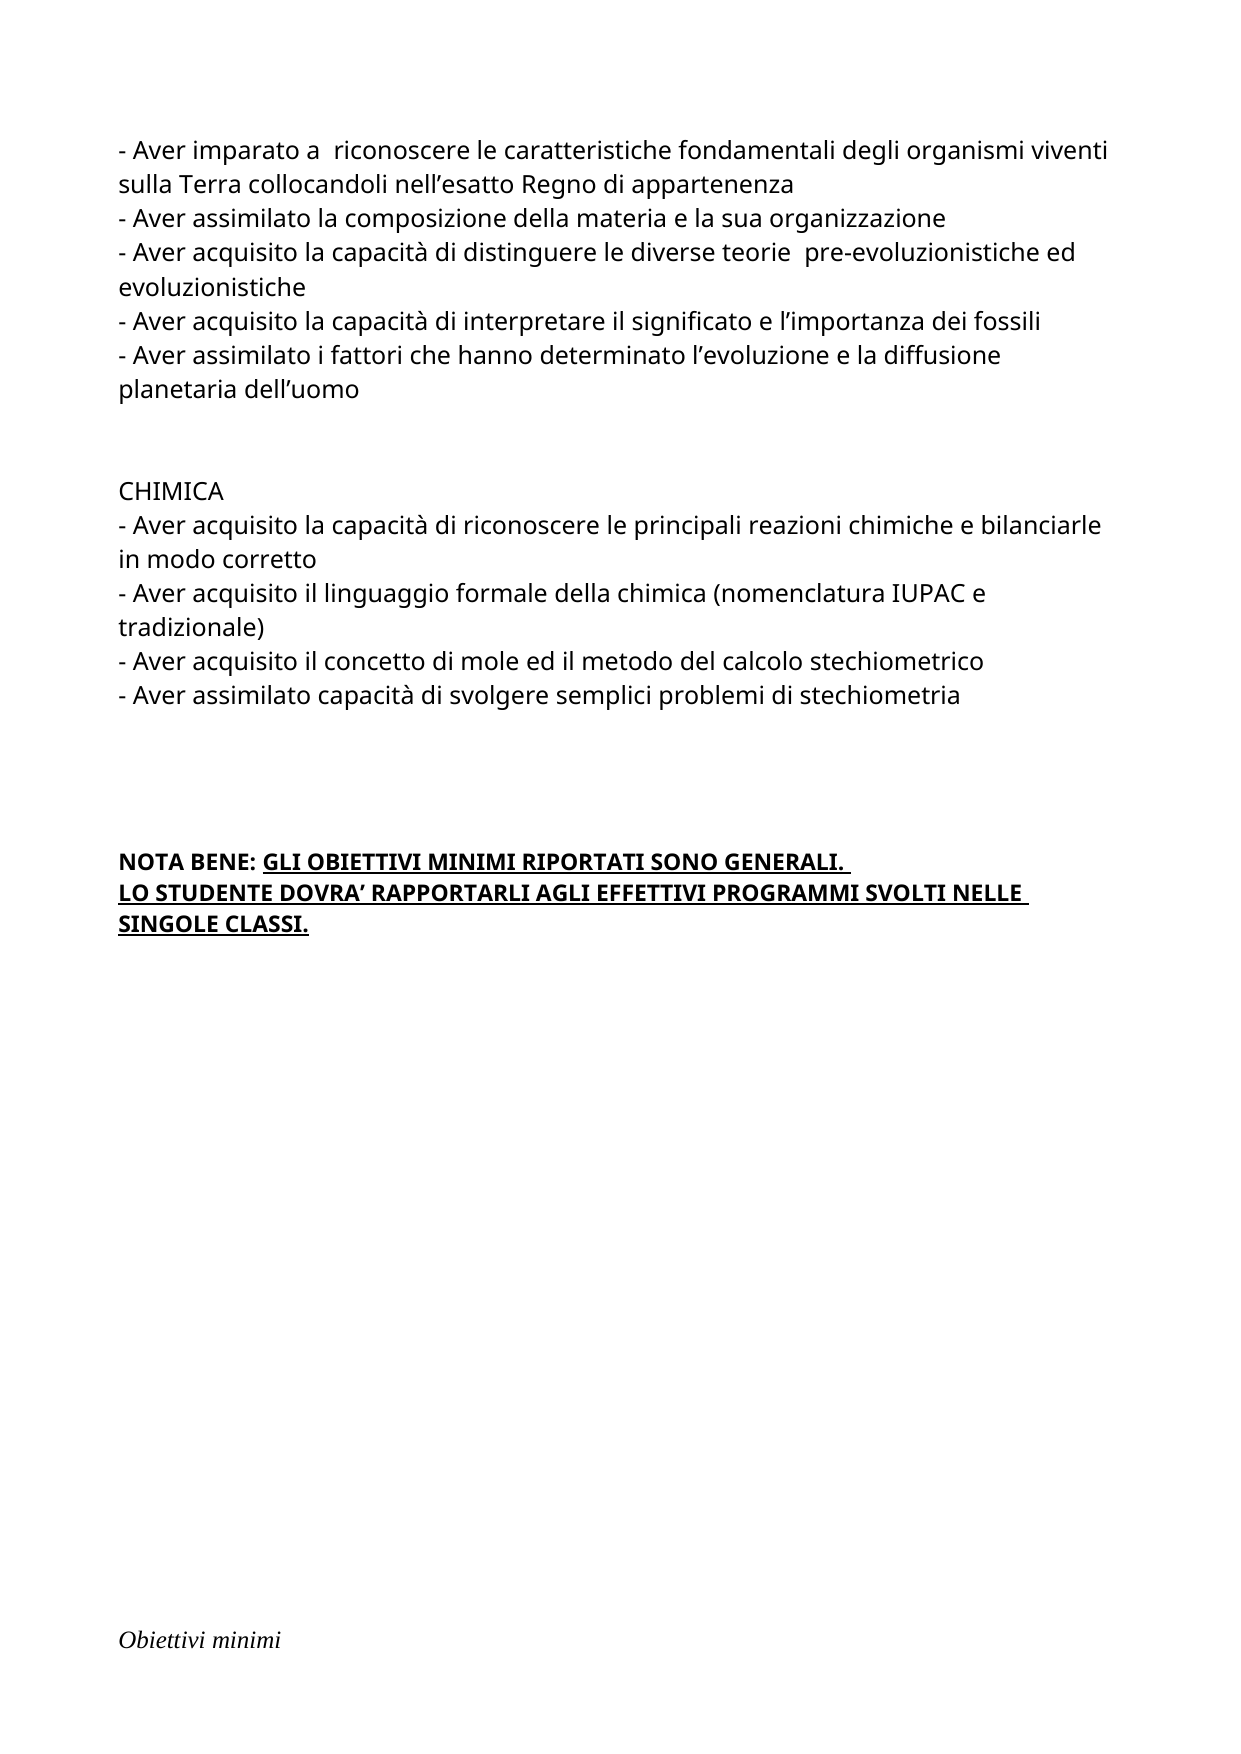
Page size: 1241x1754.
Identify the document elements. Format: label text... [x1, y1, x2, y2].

text - Aver acquisito la capacità di riconoscere le principali reazioni chimiche e bilanciarle in modo corretto [118, 508, 1122, 576]
text - Aver acquisito la capacità di distinguere le diverse teorie pre-evoluzionistiche ed evoluzionistiche [118, 235, 1122, 303]
text NOTA BENE: GLI OBIETTIVI MINIMI RIPORTATI SONO GENERALI. [118, 845, 1122, 877]
text - Aver imparato a riconoscere le caratteristiche fondamentali degli organismi viventi sulla Terra collocandoli nell’esatto Regno di appartenenza [118, 133, 1122, 201]
text - Aver acquisito il linguaggio formale della chimica (nomenclatura IUPAC e tradizionale) [118, 576, 1122, 644]
text - Aver assimilato capacità di svolgere semplici problemi di stechiometria [118, 678, 1122, 712]
text CHIMICA [118, 473, 1122, 508]
text - Aver assimilato i fattori che hanno determinato l’evoluzione e la diffusione planetaria dell’uomo [118, 337, 1122, 405]
text - Aver acquisito la capacità di interpretare il significato e l’importanza dei fossili [118, 303, 1122, 337]
text - Aver acquisito il concetto di mole ed il metodo del calcolo stechiometrico [118, 644, 1122, 678]
text LO STUDENTE DOVRA’ RAPPORTARLI AGLI EFFETTIVI PROGRAMMI SVOLTI NELLE SINGOLE CLASSI. [118, 877, 1122, 939]
text - Aver assimilato la composizione della materia e la sua organizzazione [118, 201, 1122, 235]
